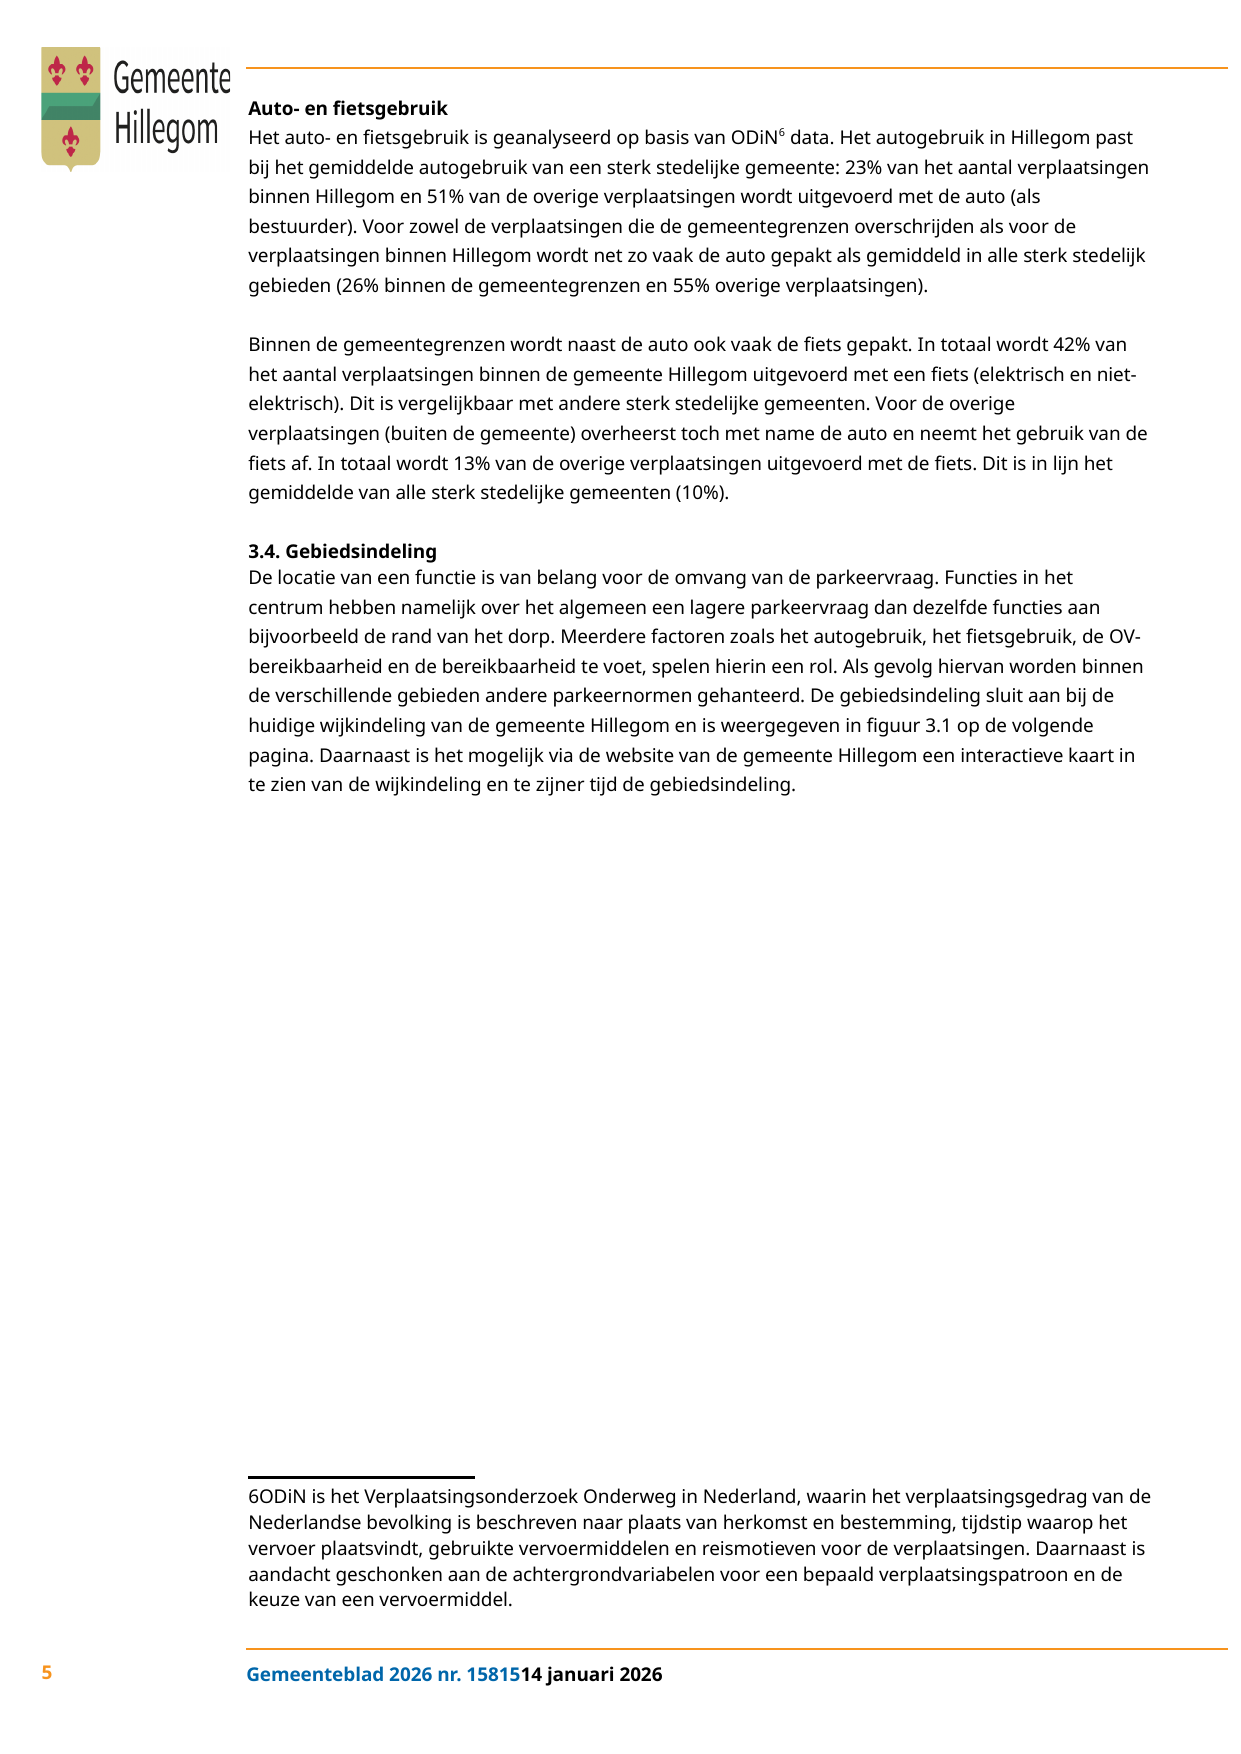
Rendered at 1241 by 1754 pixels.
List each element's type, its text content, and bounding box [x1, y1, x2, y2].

text Binnen de gemeentegrenzen wordt naast de auto ook vaak de fiets gepakt. In totaal wordt 42% van het aantal verplaatsingen binnen de gemeente Hillegom uitgevoerd met een fiets (elektrisch en niet-elektrisch). Dit is vergelijkbaar met andere sterk stedelijke gemeenten. Voor de overige verplaatsingen (buiten de gemeente) overheerst toch met name de auto en neemt het gebruik van de fiets af. In totaal wordt 13% van de overige verplaatsingen uitgevoerd met de fiets. Dit is in lijn het gemiddelde van alle sterk stedelijke gemeenten (10%). [248, 331, 1152, 505]
picture [41, 47, 231, 172]
text ODiN is het Verplaatsingsonderzoek Onderweg in Nederland, waarin het verplaatsingsgedrag van de Nederlandse bevolking is beschreven naar plaats van herkomst en bestemming, tijdstip waarop het vervoer plaatsvindt, gebruikte vervoermiddelen en reismotieven voor de verplaatsingen. Daarnaast is aandacht geschonken aan de achtergrondvariabelen voor een bepaald verplaatsingspatroon en de keuze van een vervoermiddel. [248, 1483, 1152, 1612]
text Het auto- en fietsgebruik is geanalyseerd op basis van ODiN data. Het autogebruik in Hillegom past bij het gemiddelde autogebruik van een sterk stedelijke gemeente: 23% van het aantal verplaatsingen binnen Hillegom en 51% van de overige verplaatsingen wordt uitgevoerd met de auto (als bestuurder). Voor zowel de verplaatsingen die de gemeentegrenzen overschrijden als voor de verplaatsingen binnen Hillegom wordt net zo vaak de auto gepakt als gemiddeld in alle sterk stedelijk gebieden (26% binnen de gemeentegrenzen en 55% overige verplaatsingen). [248, 124, 1152, 298]
text Auto- en fietsgebruik [248, 95, 1152, 121]
text 3.4. Gebiedsindeling [248, 538, 1152, 564]
text De locatie van een functie is van belang voor de omvang van de parkeervraag. Functies in het centrum hebben namelijk over het algemeen een lagere parkeervraag dan dezelfde functies aan bijvoorbeeld de rand van het dorp. Meerdere factoren zoals het autogebruik, het fietsgebruik, de OV-bereikbaarheid en de bereikbaarheid te voet, spelen hierin een rol. Als gevolg hiervan worden binnen de verschillende gebieden andere parkeernormen gehanteerd. De gebiedsindeling sluit aan bij de huidige wijkindeling van de gemeente Hillegom en is weergegeven in figuur 3.1 op de volgende pagina. Daarnaast is het mogelijk via de website van de gemeente Hillegom een interactieve kaart in te zien van de wijkindeling en te zijner tijd de gebiedsindeling. [248, 564, 1152, 797]
